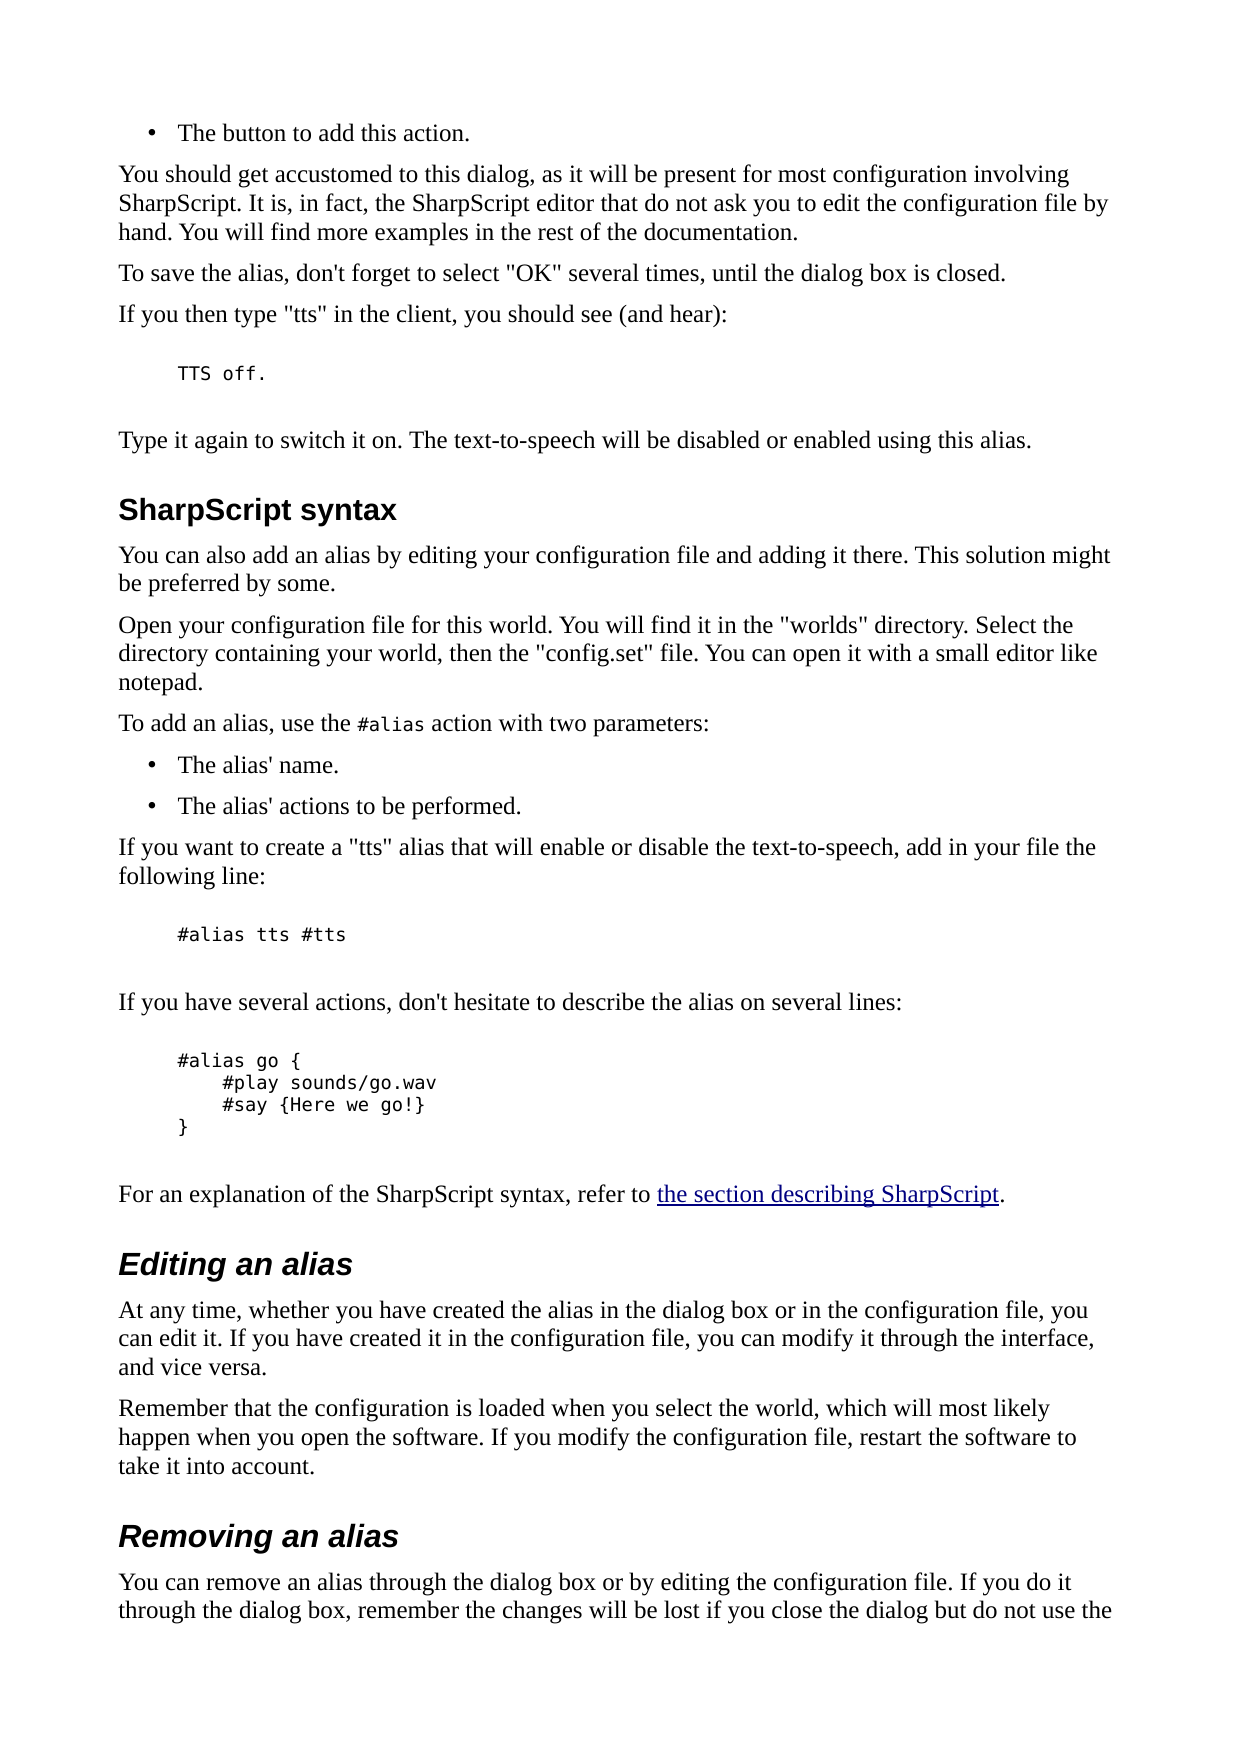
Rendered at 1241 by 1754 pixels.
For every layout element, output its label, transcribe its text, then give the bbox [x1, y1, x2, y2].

text You can also add an alias by editing your configuration file and adding it there. This solution might be preferred by some. [118, 540, 1122, 597]
list The button to add this action. [148, 118, 1122, 147]
list The alias' name. [148, 750, 1122, 778]
text TTS off. [177, 341, 1063, 384]
subtitle Removing an alias [118, 1517, 1122, 1554]
text You can remove an alias through the dialog box or by editing the configuration file. If you do it through the dialog box, remember the changes will be lost if you close the dialog but do not use the [118, 1567, 1122, 1624]
subtitle SharpScript syntax [118, 492, 1122, 527]
text If you then type "tts" in the client, you should see (and hear): [118, 299, 1122, 328]
text At any time, whether you have created the alias in the dialog box or in the configuration file, you can edit it. If you have created it in the configuration file, you can modify it through the interface, and vice versa. [118, 1295, 1122, 1381]
text #alias tts #tts [177, 902, 1063, 946]
text For an explanation of the SharpScript syntax, refer to the section describing SharpScript. [118, 1179, 1122, 1208]
text To save the alias, don't forget to select "OK" several times, until the dialog box is closed. [118, 258, 1122, 287]
text #alias go { #play sounds/go.wav #say {Here we go!} } [177, 1028, 1063, 1138]
text You should get accustomed to this dialog, as it will be present for most configuration involving SharpScript. It is, in fact, the SharpScript editor that do not ask you to edit the configuration file by hand. You will find more examples in the rest of the documentation. [118, 159, 1122, 246]
list The alias' actions to be performed. [148, 791, 1122, 820]
text If you have several actions, don't hesitate to describe the alias on several lines: [118, 987, 1122, 1016]
text Type it again to switch it on. The text-to-speech will be disabled or enabled using this alias. [118, 426, 1122, 454]
text To add an alias, use the #alias action with two parameters: [118, 708, 1122, 737]
subtitle Editing an alias [118, 1245, 1122, 1282]
text Open your configuration file for this world. You will find it in the "worlds" directory. Select the directory containing your world, then the "config.set" file. You can open it with a small editor like notepad. [118, 610, 1122, 696]
text If you want to create a "tts" alias that will enable or disable the text-to-speech, add in your file the following line: [118, 832, 1122, 890]
text Remember that the configuration is loaded when you select the world, which will most likely happen when you open the software. If you modify the configuration file, restart the software to take it into account. [118, 1393, 1122, 1480]
